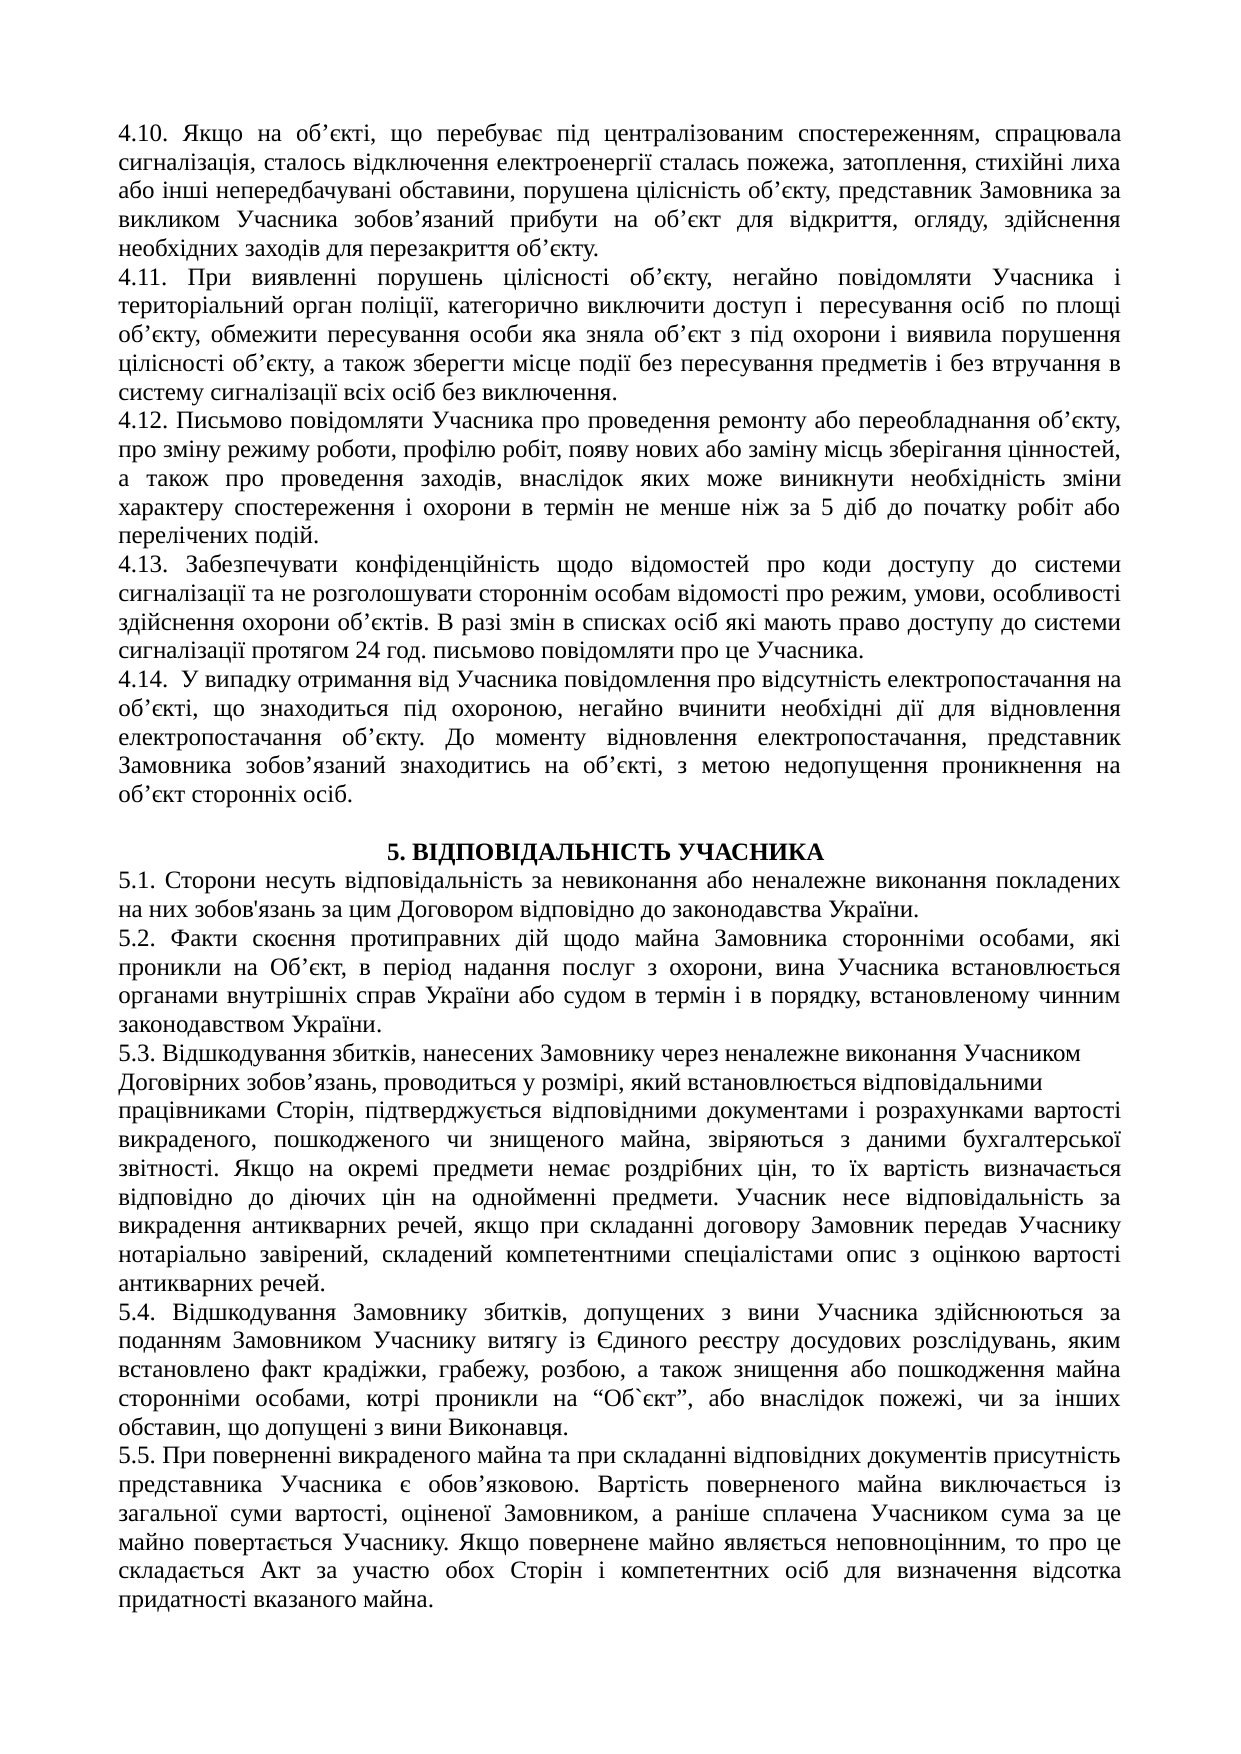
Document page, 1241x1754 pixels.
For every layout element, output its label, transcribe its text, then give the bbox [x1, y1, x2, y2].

text 5. ВІДПОВІДАЛЬНІСТЬ УЧАСНИКА [118, 837, 1122, 866]
text 4.10. Якщо на об’єкті, що перебуває під централізованим спостереженням, спрацювала сигналізація, сталось відключення електроенергії сталась пожежа, затоплення, стихійні лиха або інші непередбачувані обставини, порушена цілісність об’єкту, представник Замовника за викликом Учасника зобов’язаний прибути на об’єкт для відкриття, огляду, здійснення необхідних заходів для перезакриття об’єкту. [118, 118, 1122, 262]
text 5.1. Сторони несуть відповідальність за невиконання або неналежне виконання покладених на них зобов'язань за цим Договором відповідно до законодавства України. [118, 866, 1122, 923]
text 5.4. Відшкодування Замовнику збитків, допущених з вини Учасника здійснюються за поданням Замовником Учаснику витягу із Єдиного реєстру досудових розслідувань, яким встановлено факт крадіжки, грабежу, розбою, а також знищення або пошкодження майна сторонніми особами, котрі проникли на “Об`єкт”, або внаслідок пожежі, чи за інших обставин, що допущені з вини Виконавця. [118, 1297, 1122, 1441]
text 5.2. Факти скоєння протиправних дій щодо майна Замовника сторонніми особами, які проникли на Об’єкт, в період надання послуг з охорони, вина Учасника встановлюється органами внутрішніх справ України або судом в термін і в порядку, встановленому чинним законодавством України. [118, 923, 1122, 1038]
text 5.5. При поверненні викраденого майна та при складанні відповідних документів присутність представника Учасника є обов’язковою. Вартість поверненого майна виключається із загальної суми вартості, оціненої Замовником, а раніше сплачена Учасником сума за це майно повертається Учаснику. Якщо повернене майно являється неповноцінним, то про це складається Акт за участю обох Сторін і компетентних осіб для визначення відсотка придатності вказаного майна. [118, 1441, 1122, 1613]
text 4.11. При виявленні порушень цілісності об’єкту, негайно повідомляти Учасника і територіальний орган поліції, категорично виключити доступ і пересування осіб по площі об’єкту, обмежити пересування особи яка зняла об’єкт з під охорони і виявила порушення цілісності об’єкту, а також зберегти місце події без пересування предметів і без втручання в систему сигналізації всіх осіб без виключення. [118, 262, 1122, 406]
text працівниками Сторін, підтверджується відповідними документами і розрахунками вартості викраденого, пошкодженого чи знищеного майна, звіряються з даними бухгалтерської звітності. Якщо на окремі предмети немає роздрібних цін, то їх вартість визначається відповідно до діючих цін на однойменні предмети. Учасник несе відповідальність за викрадення антикварних речей, якщо при складанні договору Замовник передав Учаснику нотаріально завірений, складений компетентними спеціалістами опис з оцінкою вартості антикварних речей. [118, 1096, 1122, 1297]
text 4.13. Забезпечувати конфіденційність щодо відомостей про коди доступу до системи сигналізації та не розголошувати стороннім особам відомості про режим, умови, особливості здійснення охорони об’єктів. В разі змін в списках осіб які мають право доступу до системи сигналізації протягом 24 год. письмово повідомляти про це Учасника. [118, 549, 1122, 664]
text 4.14. У випадку отримання від Учасника повідомлення про відсутність електропостачання на об’єкті, що знаходиться під охороною, негайно вчинити необхідні дії для відновлення електропостачання об’єкту. До моменту відновлення електропостачання, представник Замовника зобов’язаний знаходитись на об’єкті, з метою недопущення проникнення на об’єкт сторонніх осіб. [118, 664, 1122, 808]
text 4.12. Письмово повідомляти Учасника про проведення ремонту або переобладнання об’єкту, про зміну режиму роботи, профілю робіт, появу нових або заміну місць зберігання цінностей, а також про проведення заходів, внаслідок яких може виникнути необхідність зміни характеру спостереження і охорони в термін не менше ніж за 5 діб до початку робіт або перелічених подій. [118, 406, 1122, 549]
text 5.3. Відшкодування збитків, нанесених Замовнику через неналежне виконання Учасником [118, 1038, 1122, 1067]
text Договірних зобов’язань, проводиться у розмірі, який встановлюється відповідальними [118, 1067, 1122, 1096]
